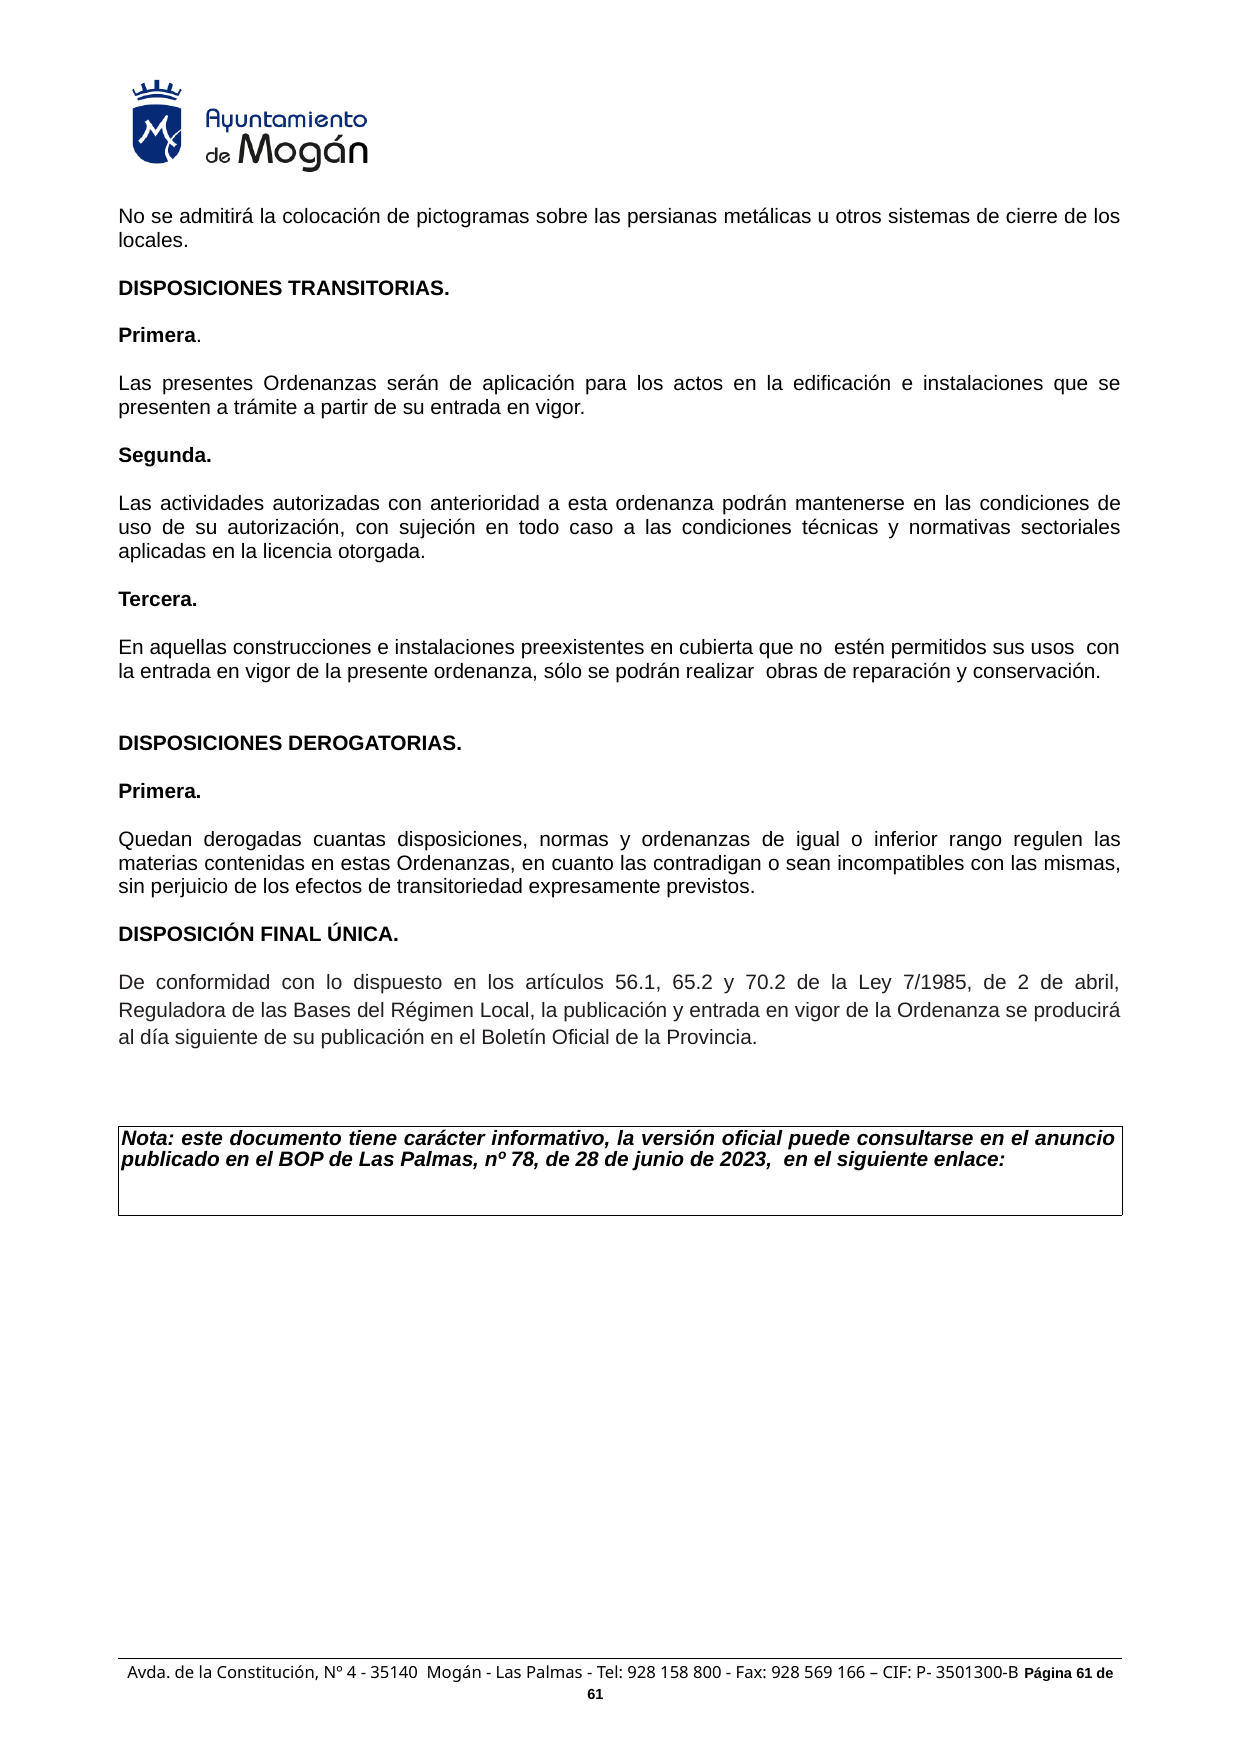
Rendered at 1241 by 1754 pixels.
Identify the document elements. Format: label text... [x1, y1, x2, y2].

text https://www.boplaspalmas.net/nbop2/index.php [119, 1188, 1122, 1215]
text En aquellas construcciones e instalaciones preexistentes en cubierta que no estén permitidos sus usos con la entrada en vigor de la presente ordenanza, sólo se podrán realizar obras de reparación y conservación. [118, 635, 1122, 683]
text Tercera. [118, 587, 1122, 611]
text Las actividades autorizadas con anterioridad a esta ordenanza podrán mantenerse en las condiciones de uso de su autorización, con sujeción en todo caso a las condiciones técnicas y normativas sectoriales aplicadas en la licencia otorgada. [118, 491, 1122, 563]
text Las presentes Ordenanzas serán de aplicación para los actos en la edificación e instalaciones que se presenten a trámite a partir de su entrada en vigor. [118, 371, 1122, 419]
picture [117, 58, 385, 190]
text Segunda. [118, 443, 1122, 467]
text Primera. [118, 778, 1122, 802]
text DISPOSICIONES DEROGATORIAS. [118, 731, 1122, 754]
text No se admitirá la colocación de pictogramas sobre las persianas metálicas u otros sistemas de cierre de los locales. [118, 203, 1122, 251]
text Quedan derogadas cuantas disposiciones, normas y ordenanzas de igual o inferior rango regulen las materias contenidas en estas Ordenanzas, en cuanto las contradigan o sean incompatibles con las mismas, sin perjuicio de los efectos de transitoriedad expresamente previstos. [118, 826, 1122, 898]
text Primera. [118, 323, 1122, 347]
text DISPOSICIONES TRANSITORIAS. [118, 275, 1122, 299]
text Nota: este documento tiene carácter informativo, la versión oficial puede consultarse en el anuncio publicado en el BOP de Las Palmas, nº 78, de 28 de junio de 2023, en el siguiente enlace: [119, 1127, 1122, 1170]
text De conformidad con lo dispuesto en los artículos 56.1, 65.2 y 70.2 de la Ley 7/1985, de 2 de abril, Reguladora de las Bases del Régimen Local, la publicación y entrada en vigor de la Ordenanza se producirá al día siguiente de su publicación en el Boletín Oficial de la Provincia. [118, 970, 1122, 1049]
text DISPOSICIÓN FINAL ÚNICA. [118, 922, 1122, 946]
